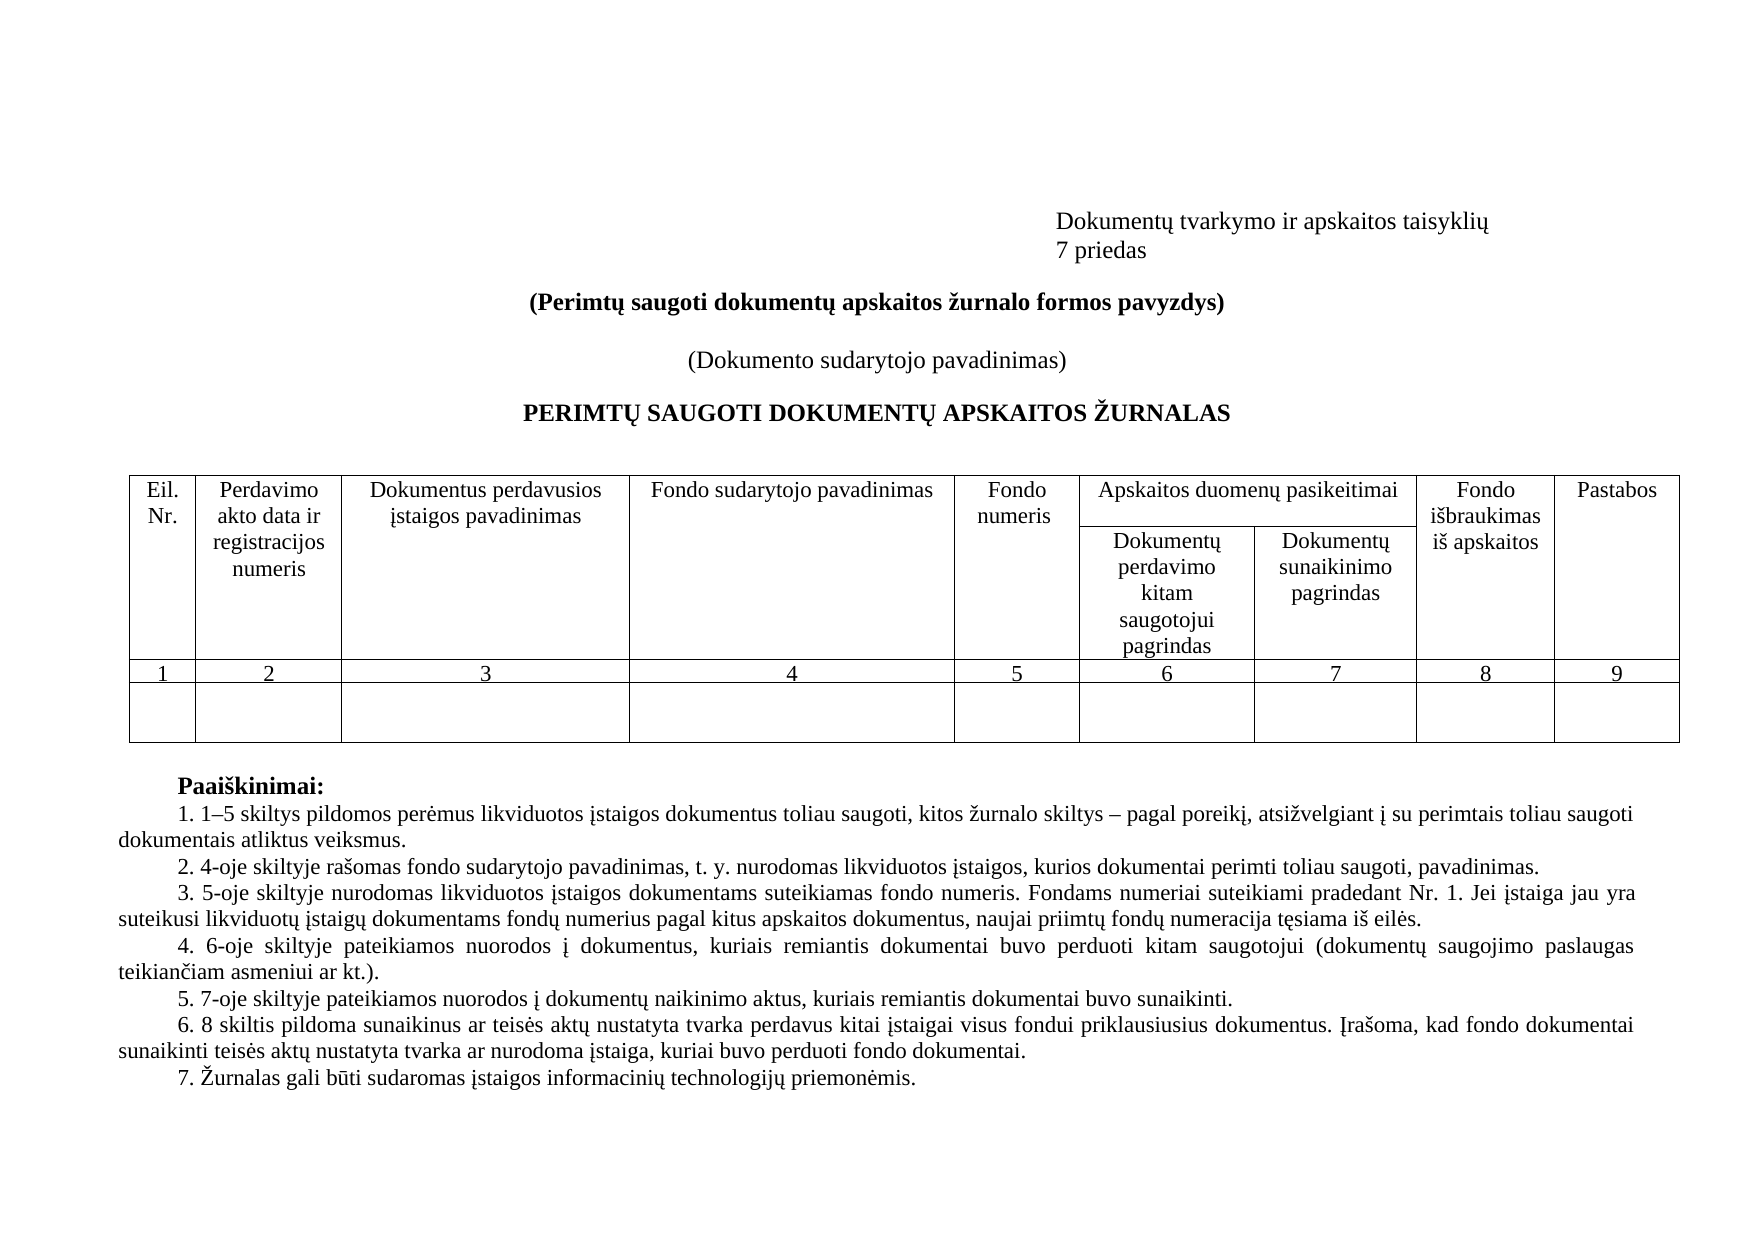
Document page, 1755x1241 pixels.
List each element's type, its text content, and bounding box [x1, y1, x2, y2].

text 3. 5-oje skiltyje nurodomas likviduotos įstaigos dokumentams suteikiamas fondo numeris. Fondams numeriai suteikiami pradedant Nr. 1. Jei įstaiga jau yra suteikusi likviduotų įstaigų dokumentams fondų numerius pagal kitus apskaitos dokumentus, naujai priimtų fondų numeracija tęsiama iš eilės. [118, 879, 1636, 932]
text Paaiškinimai: [118, 771, 1636, 800]
table_header Fondo numeris [955, 476, 1079, 658]
text (Dokumento sudarytojo pavadinimas) [118, 345, 1636, 374]
table_header Fondo sudarytojo pavadinimas [630, 476, 954, 658]
table_cell 4 [630, 660, 954, 682]
table_cell 7 [1255, 660, 1416, 682]
text 1. 1–5 skiltys pildomos perėmus likviduotos įstaigos dokumentus toliau saugoti, kitos žurnalo skiltys – pagal poreikį, atsižvelgiant į su perimtais toliau saugoti dokumentais atliktus veiksmus. [118, 800, 1636, 853]
text 5. 7-oje skiltyje pateikiamos nuorodos į dokumentų naikinimo aktus, kuriais remiantis dokumentai buvo sunaikinti. [118, 984, 1636, 1011]
text PERIMTŲ SAUGOTI DOKUMENTŲ APSKAITOS ŽURNALAS [118, 398, 1636, 427]
table_cell [1080, 715, 1254, 742]
table_cell [1417, 715, 1554, 742]
table_cell 6 [1080, 660, 1254, 682]
table_cell Dokumentų perdavimo kitam saugotojui pagrindas [1080, 527, 1254, 658]
table_cell [630, 683, 954, 715]
table_cell [630, 715, 954, 742]
table_cell [130, 715, 195, 742]
table_cell 5 [955, 660, 1079, 682]
table_cell 8 [1417, 660, 1554, 682]
table_cell [196, 683, 341, 715]
table_cell [130, 683, 195, 715]
table_cell [1555, 683, 1679, 715]
table_header Dokumentus perdavusios įstaigos pavadinimas [342, 476, 629, 658]
table_cell Dokumentų sunaikinimo pagrindas [1255, 527, 1416, 658]
table_cell [342, 715, 629, 742]
table_header Fondo išbraukimas iš apskaitos [1417, 476, 1554, 658]
text (Perimtų saugoti dokumentų apskaitos žurnalo formos pavyzdys) [118, 287, 1636, 316]
table_header Eil. Nr. [130, 476, 195, 658]
table_cell [196, 715, 341, 742]
table_header Perdavimo akto data ir registracijos numeris [196, 476, 341, 658]
text 7 priedas [1056, 235, 1636, 263]
table_cell 3 [342, 660, 629, 682]
table_cell [1555, 715, 1679, 742]
text 4. 6-oje skiltyje pateikiamos nuorodos į dokumentus, kuriais remiantis dokumentai buvo perduoti kitam saugotojui (dokumentų saugojimo paslaugas teikiančiam asmeniui ar kt.). [118, 932, 1636, 984]
text 2. 4-oje skiltyje rašomas fondo sudarytojo pavadinimas, t. y. nurodomas likviduotos įstaigos, kurios dokumentai perimti toliau saugoti, pavadinimas. [118, 853, 1636, 879]
table_cell [955, 715, 1079, 742]
table_cell [955, 683, 1079, 715]
table_cell [342, 683, 629, 715]
text Dokumentų tvarkymo ir apskaitos taisyklių [1056, 206, 1636, 235]
table_cell 2 [196, 660, 341, 682]
table_cell [1255, 683, 1416, 715]
table_cell [1417, 683, 1554, 715]
table_header Pastabos [1555, 476, 1679, 658]
table_cell [1255, 715, 1416, 742]
table_cell 1 [130, 660, 195, 682]
text 7. Žurnalas gali būti sudaromas įstaigos informacinių technologijų priemonėmis. [118, 1064, 1636, 1090]
table_cell [1080, 683, 1254, 715]
text 6. 8 skiltis pildoma sunaikinus ar teisės aktų nustatyta tvarka perdavus kitai įstaigai visus fondui priklausiusius dokumentus. Įrašoma, kad fondo dokumentai sunaikinti teisės aktų nustatyta tvarka ar nurodoma įstaiga, kuriai buvo perduoti fondo dokumentai. [118, 1011, 1636, 1064]
table_header Apskaitos duomenų pasikeitimai [1080, 476, 1416, 526]
table_cell 9 [1555, 660, 1679, 682]
